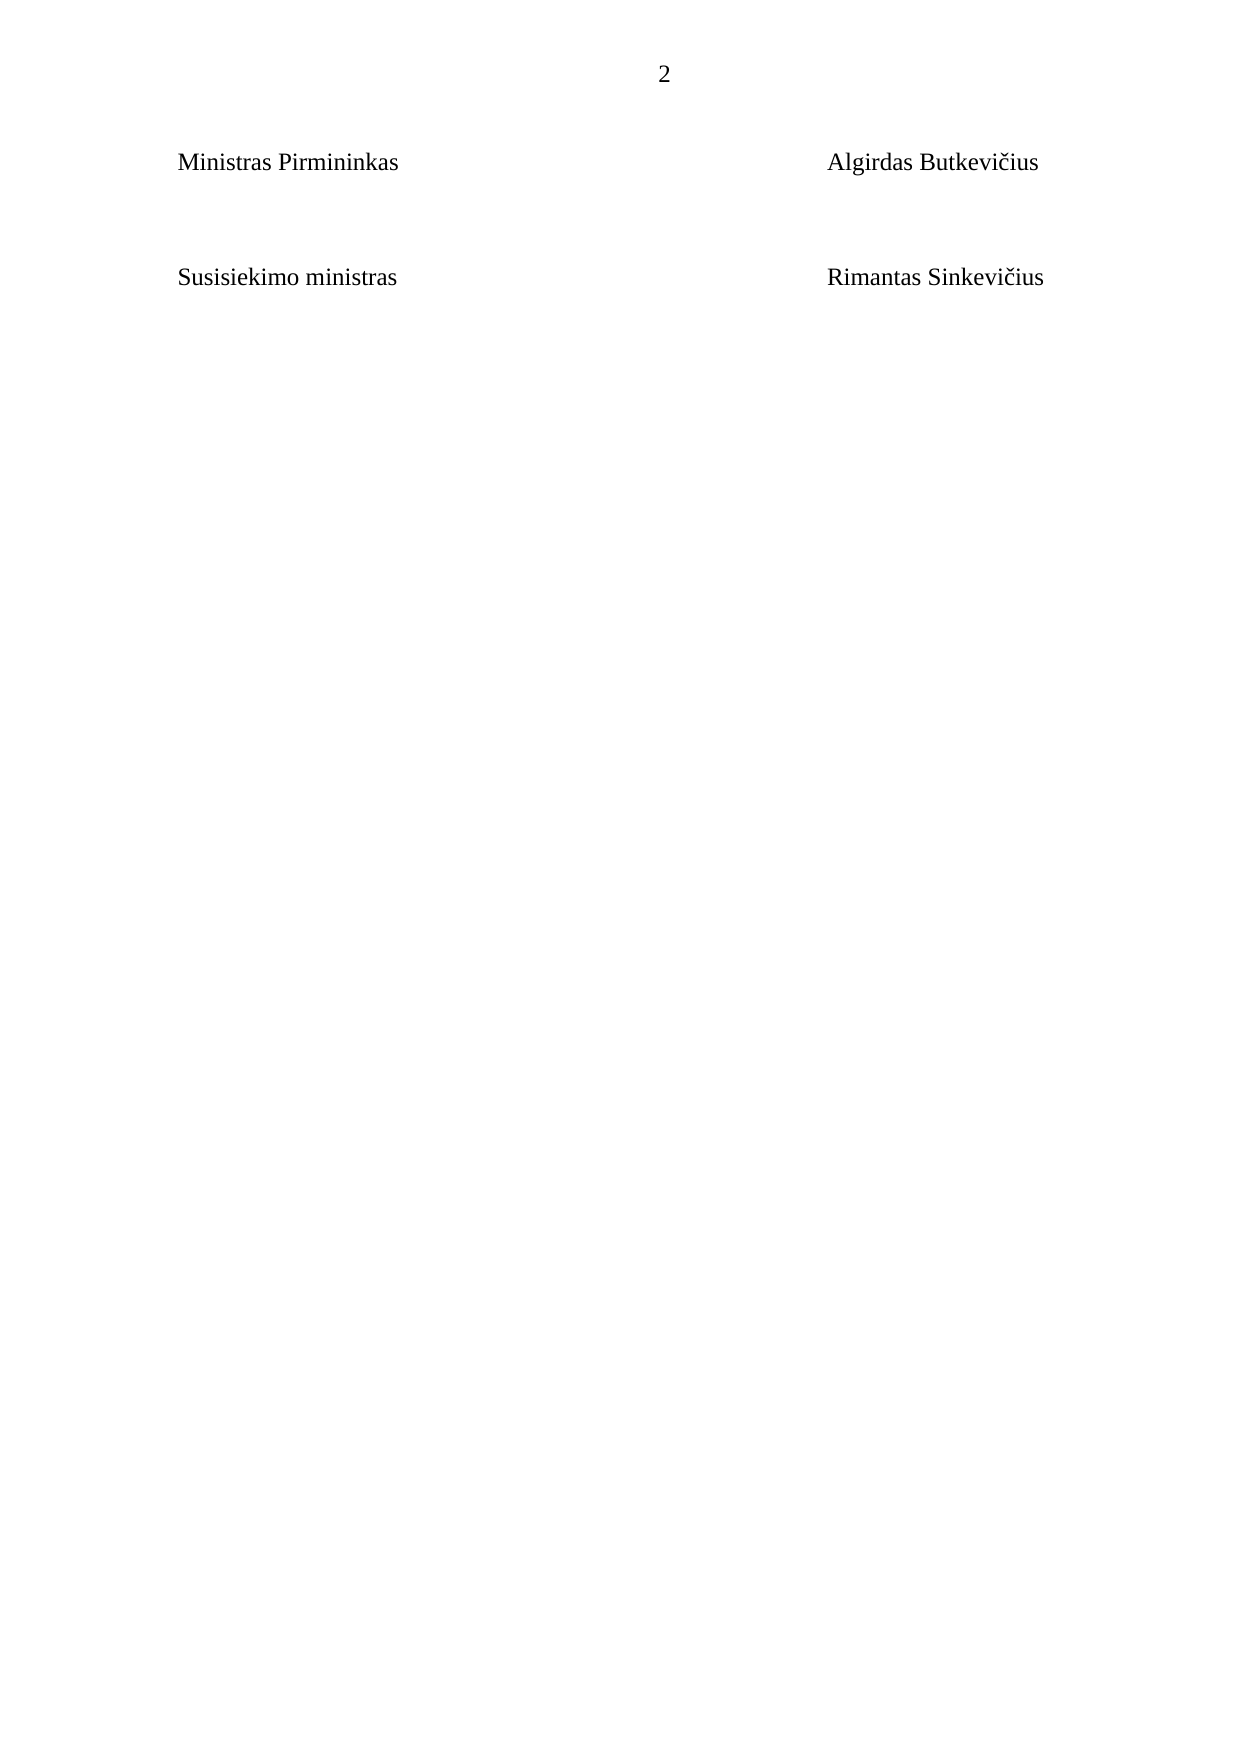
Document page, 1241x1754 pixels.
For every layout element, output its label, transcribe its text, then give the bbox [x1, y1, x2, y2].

text Susisiekimo ministras Rimantas Sinkevičius [177, 262, 1152, 291]
text Ministras Pirmininkas Algirdas Butkevičius [177, 147, 1152, 176]
